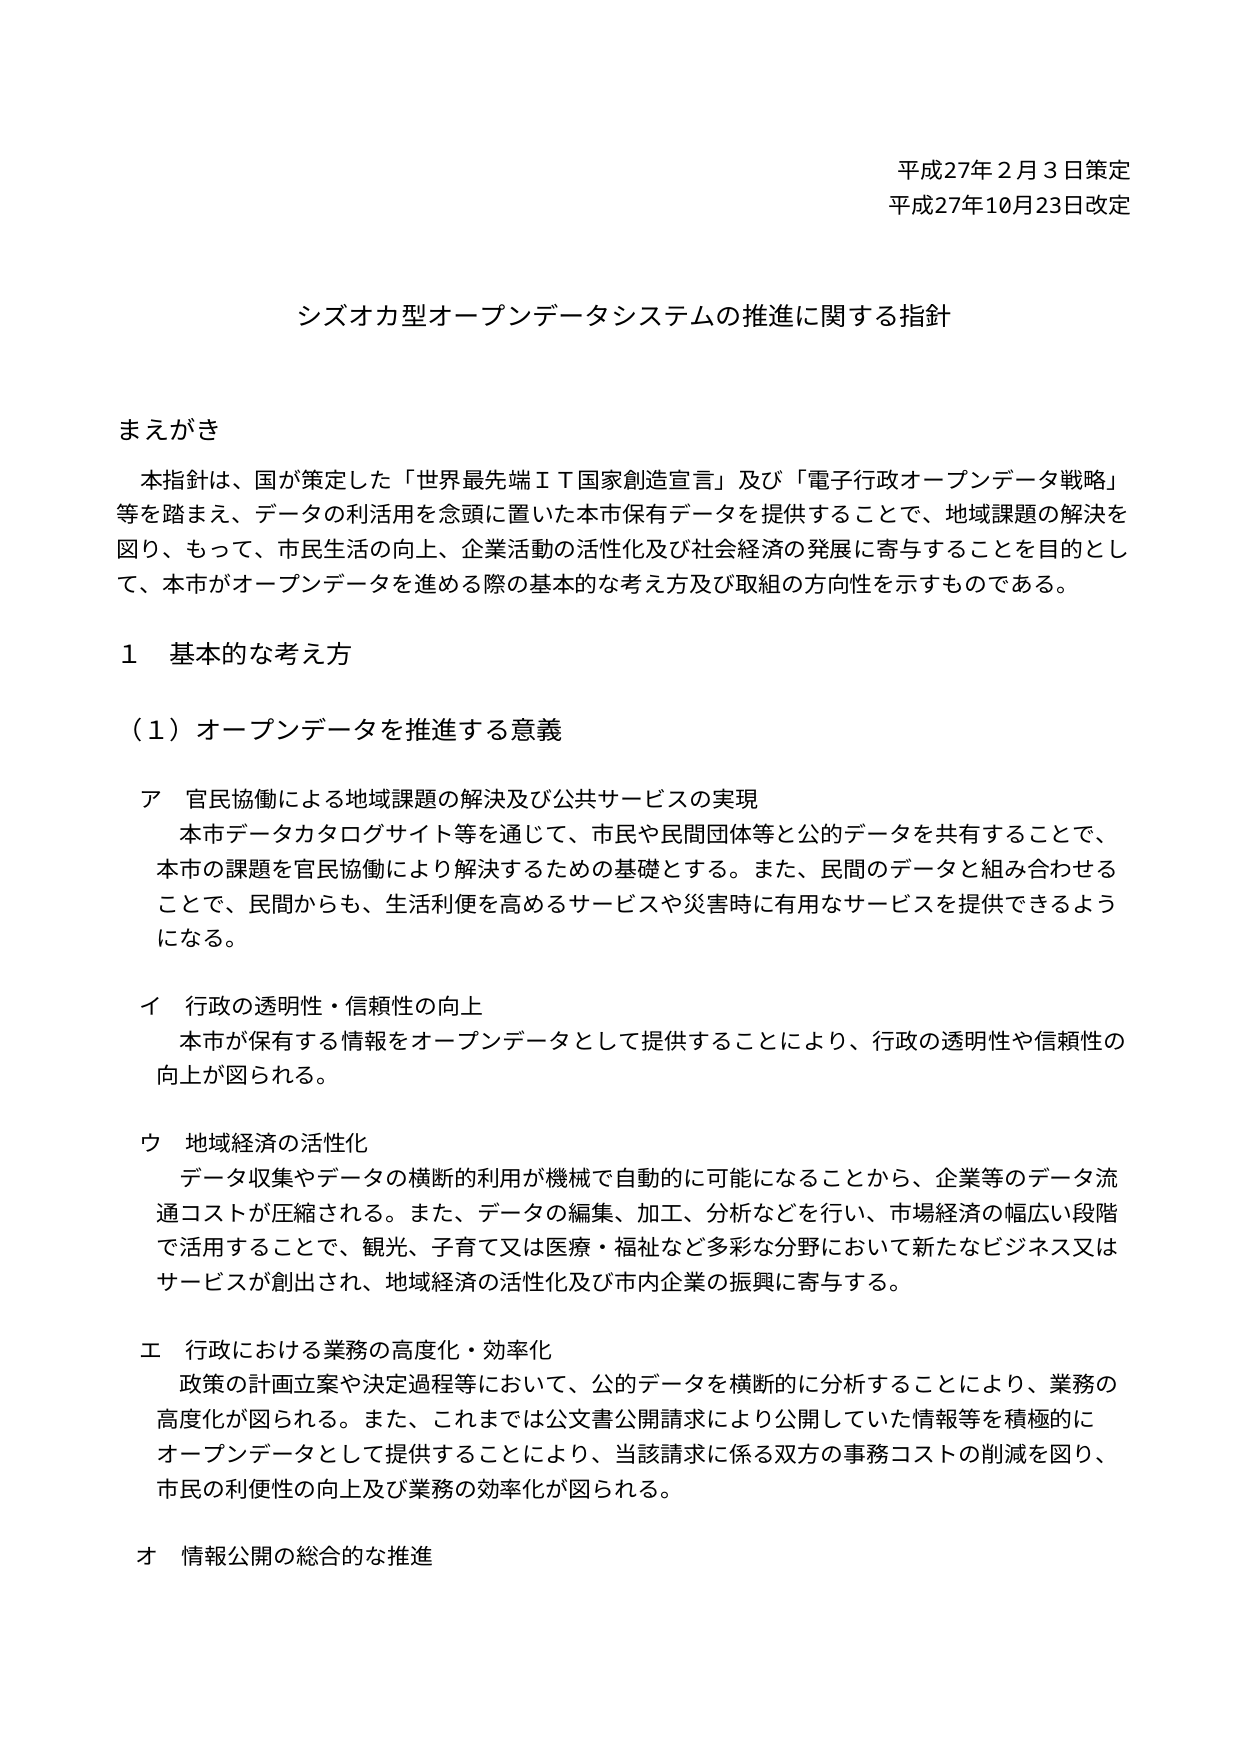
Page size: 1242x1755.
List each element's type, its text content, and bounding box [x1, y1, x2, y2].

text 本指針は、国が策定した「世界最先端ＩＴ国家創造宣言」及び「電子行政オープンデータ戦略」等を踏まえ、データの利活用を念頭に置いた本市保有データを提供することで、地域課題の解決を図り、もって、市民生活の向上、企業活動の活性化及び社会経済の発展に寄与することを目的として、本市がオープンデータを進める際の基本的な考え方及び取組の方向性を示すものである。 [117, 459, 1131, 599]
text 本市が保有する情報をオープンデータとして提供することにより、行政の透明性や信頼性の向上が図られる。 [156, 1021, 1131, 1090]
text 平成27年２月３日策定 [117, 150, 1131, 185]
text １ 基本的な考え方 [117, 631, 1131, 671]
text まえがき [117, 408, 1131, 447]
text イ 行政の透明性・信頼性の向上 [117, 986, 1131, 1021]
text ア 官民協働による地域課題の解決及び公共サービスの実現 [117, 779, 1131, 814]
text 平成27年10月23日改定 [117, 185, 1131, 219]
text 本市データカタログサイト等を通じて、市民や民間団体等と公的データを共有することで、本市の課題を官民協働により解決するための基礎とする。また、民間のデータと組み合わせることで、民間からも、生活利便を高めるサービスや災害時に有用なサービスを提供できるようになる。 [156, 814, 1131, 953]
text ウ 地域経済の活性化 [117, 1123, 1131, 1158]
text オ 情報公開の総合的な推進 [112, 1536, 1131, 1571]
text エ 行政における業務の高度化・効率化 [117, 1329, 1131, 1364]
text データ収集やデータの横断的利用が機械で自動的に可能になることから、企業等のデータ流通コストが圧縮される。また、データの編集、加工、分析などを行い、市場経済の幅広い段階で活用することで、観光、子育て又は医療・福祉など多彩な分野において新たなビジネス又はサービスが創出され、地域経済の活性化及び市内企業の振興に寄与する。 [156, 1158, 1131, 1297]
text シズオカ型オープンデータシステムの推進に関する指針 [117, 293, 1131, 332]
text （１）オープンデータを推進する意義 [117, 707, 1131, 746]
text 政策の計画立案や決定過程等において、公的データを横断的に分析することにより、業務の高度化が図られる。また、これまでは公文書公開請求により公開していた情報等を積極的にオープンデータとして提供することにより、当該請求に係る双方の事務コストの削減を図り、市民の利便性の向上及び業務の効率化が図られる。 [156, 1364, 1131, 1503]
